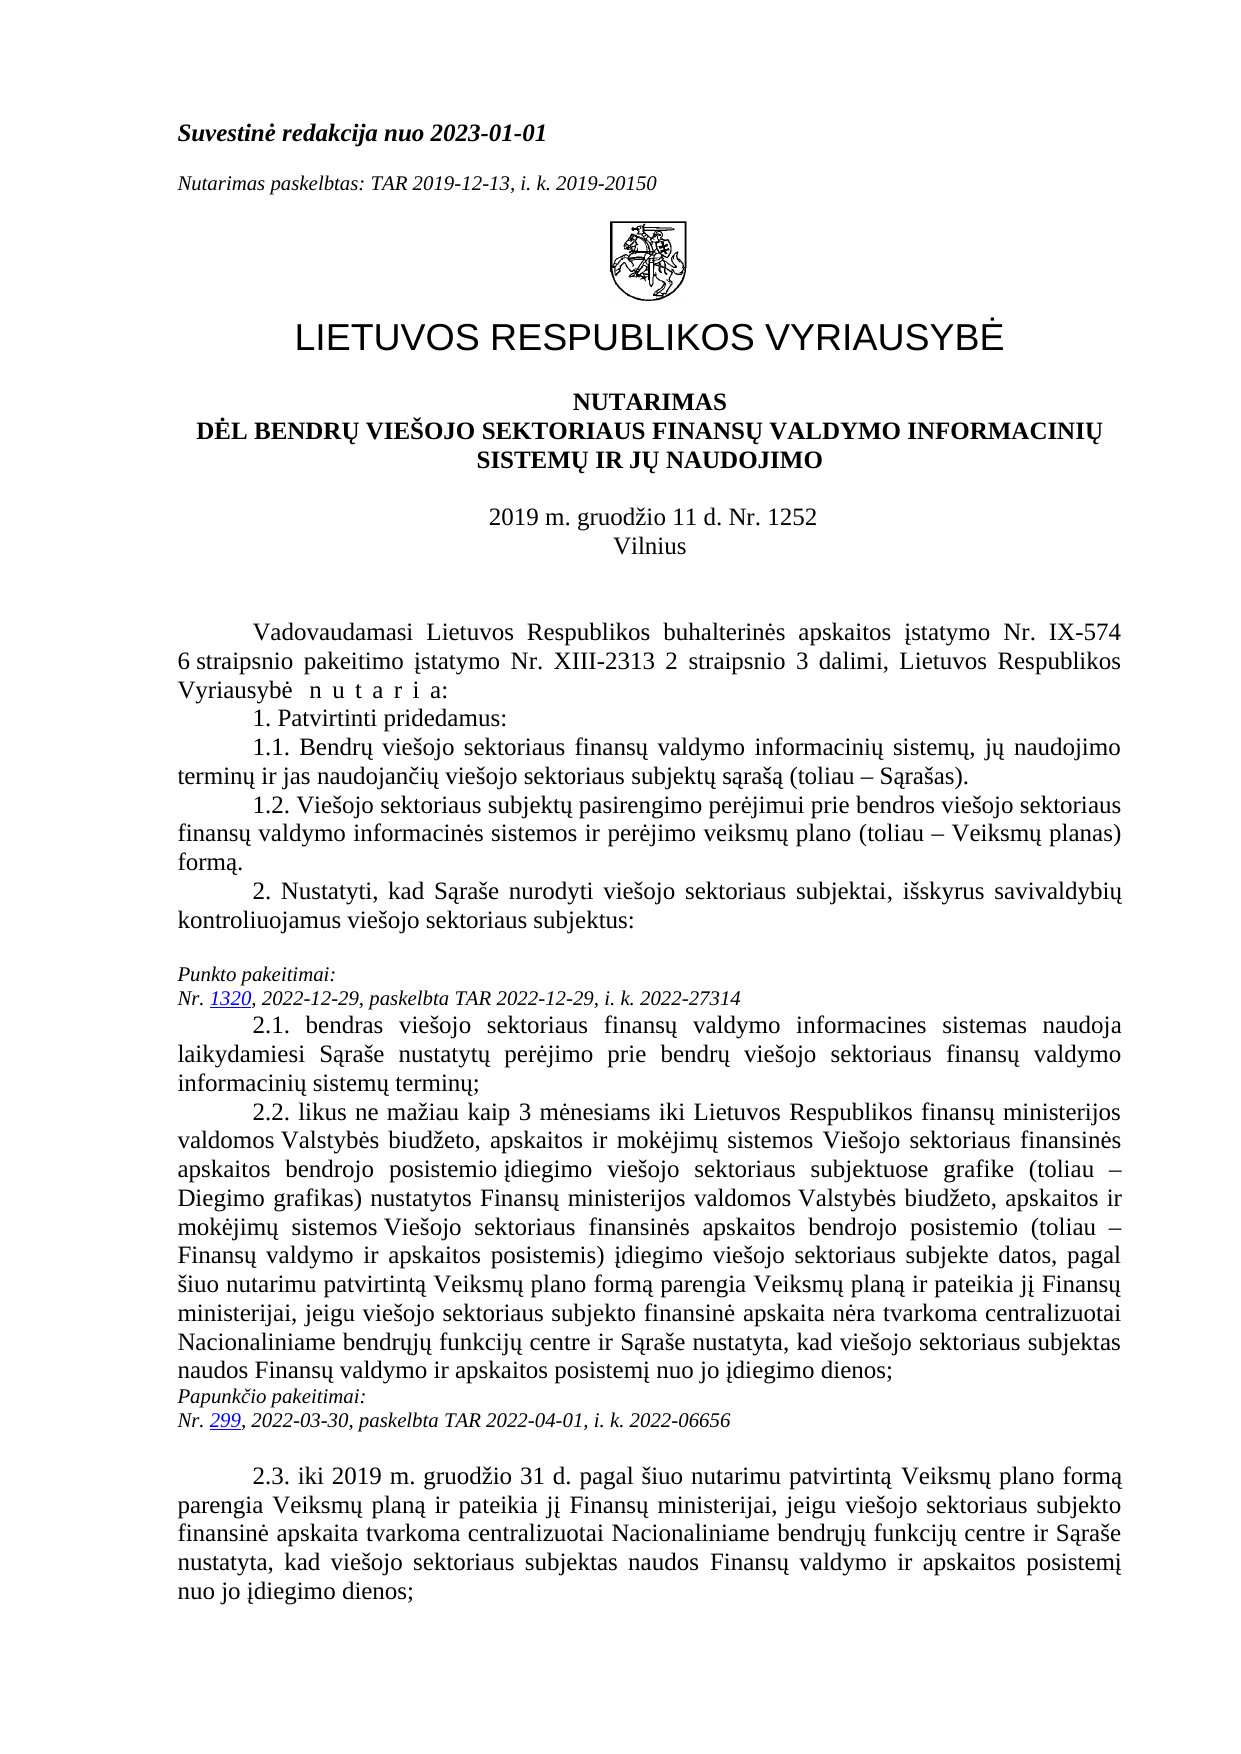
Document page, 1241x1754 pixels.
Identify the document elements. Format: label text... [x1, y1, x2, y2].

text nutarimas [177, 387, 1122, 416]
text 2.3. iki 2019 m. gruodžio 31 d. pagal šiuo nutarimu patvirtintą Veiksmų plano formą parengia Veiksmų planą ir pateikia jį Finansų ministerijai, jeigu viešojo sektoriaus subjekto finansinė apskaita tvarkoma centralizuotai Nacionaliniame bendrųjų funkcijų centre ir Sąraše nustatyta, kad viešojo sektoriaus subjektas naudos Finansų valdymo ir apskaitos posistemį nuo jo įdiegimo dienos; [177, 1461, 1122, 1605]
text DĖL BENDRŲ VIEŠOJO SEKTORIAUS FINANSŲ VALDYMO INFORMACINIŲ SISTEMŲ IR JŲ NAUDOJIMO [177, 416, 1122, 473]
text 2.2. likus ne mažiau kaip 3 mėnesiams iki Lietuvos Respublikos finansų ministerijos valdomos Valstybės biudžeto, apskaitos ir mokėjimų sistemos Viešojo sektoriaus finansinės apskaitos bendrojo posistemio įdiegimo viešojo sektoriaus subjektuose grafike (toliau – Diegimo grafikas) nustatytos Finansų ministerijos valdomos Valstybės biudžeto, apskaitos ir mokėjimų sistemos Viešojo sektoriaus finansinės apskaitos bendrojo posistemio (toliau – Finansų valdymo ir apskaitos posistemis) įdiegimo viešojo sektoriaus subjekte datos, pagal šiuo nutarimu patvirtintą Veiksmų plano formą parengia Veiksmų planą ir pateikia jį Finansų ministerijai, jeigu viešojo sektoriaus subjekto finansinė apskaita nėra tvarkoma centralizuotai Nacionaliniame bendrųjų funkcijų centre ir Sąraše nustatyta, kad viešojo sektoriaus subjektas naudos Finansų valdymo ir apskaitos posistemį nuo jo įdiegimo dienos; [177, 1097, 1122, 1384]
text Vadovaudamasi Lietuvos Respublikos buhalterinės apskaitos įstatymo Nr. IX-574 6 straipsnio pakeitimo įstatymo Nr. XIII-2313 2 straipsnio 3 dalimi, Lietuvos Respublikos Vyriausybė nutaria: [177, 617, 1122, 703]
text Nutarimas paskelbtas: TAR 2019-12-13, i. k. 2019-20150 [177, 171, 1122, 195]
text Vilnius [177, 531, 1122, 560]
text 2019 m. gruodžio 11 d. Nr. 1252 [177, 502, 1122, 531]
text 1. Patvirtinti pridedamus: [177, 703, 1122, 732]
text Papunkčio pakeitimai: [177, 1384, 1122, 1408]
text Punkto pakeitimai: [177, 962, 1122, 986]
text Suvestinė redakcija nuo 2023-01-01 [177, 118, 1122, 147]
text 2.1. bendras viešojo sektoriaus finansų valdymo informacines sistemas naudoja laikydamiesi Sąraše nustatytų perėjimo prie bendrų viešojo sektoriaus finansų valdymo informacinių sistemų terminų; [177, 1010, 1122, 1097]
text 1.1. Bendrų viešojo sektoriaus finansų valdymo informacinių sistemų, jų naudojimo terminų ir jas naudojančių viešojo sektoriaus subjektų sąrašą (toliau – Sąrašas). [177, 732, 1122, 790]
text Lietuvos Respublikos Vyriausybė [177, 315, 1122, 358]
text Nr. 299, 2022-03-30, paskelbta TAR 2022-04-01, i. k. 2022-06656 [177, 1408, 1122, 1432]
text Nr. 1320, 2022-12-29, paskelbta TAR 2022-12-29, i. k. 2022-27314 [177, 986, 1122, 1010]
text 1.2. Viešojo sektoriaus subjektų pasirengimo perėjimui prie bendros viešojo sektoriaus finansų valdymo informacinės sistemos ir perėjimo veiksmų plano (toliau – Veiksmų planas) formą. [177, 790, 1122, 876]
text 2. Nustatyti, kad Sąraše nurodyti viešojo sektoriaus subjektai, išskyrus savivaldybių kontroliuojamus viešojo sektoriaus subjektus: [177, 876, 1122, 933]
